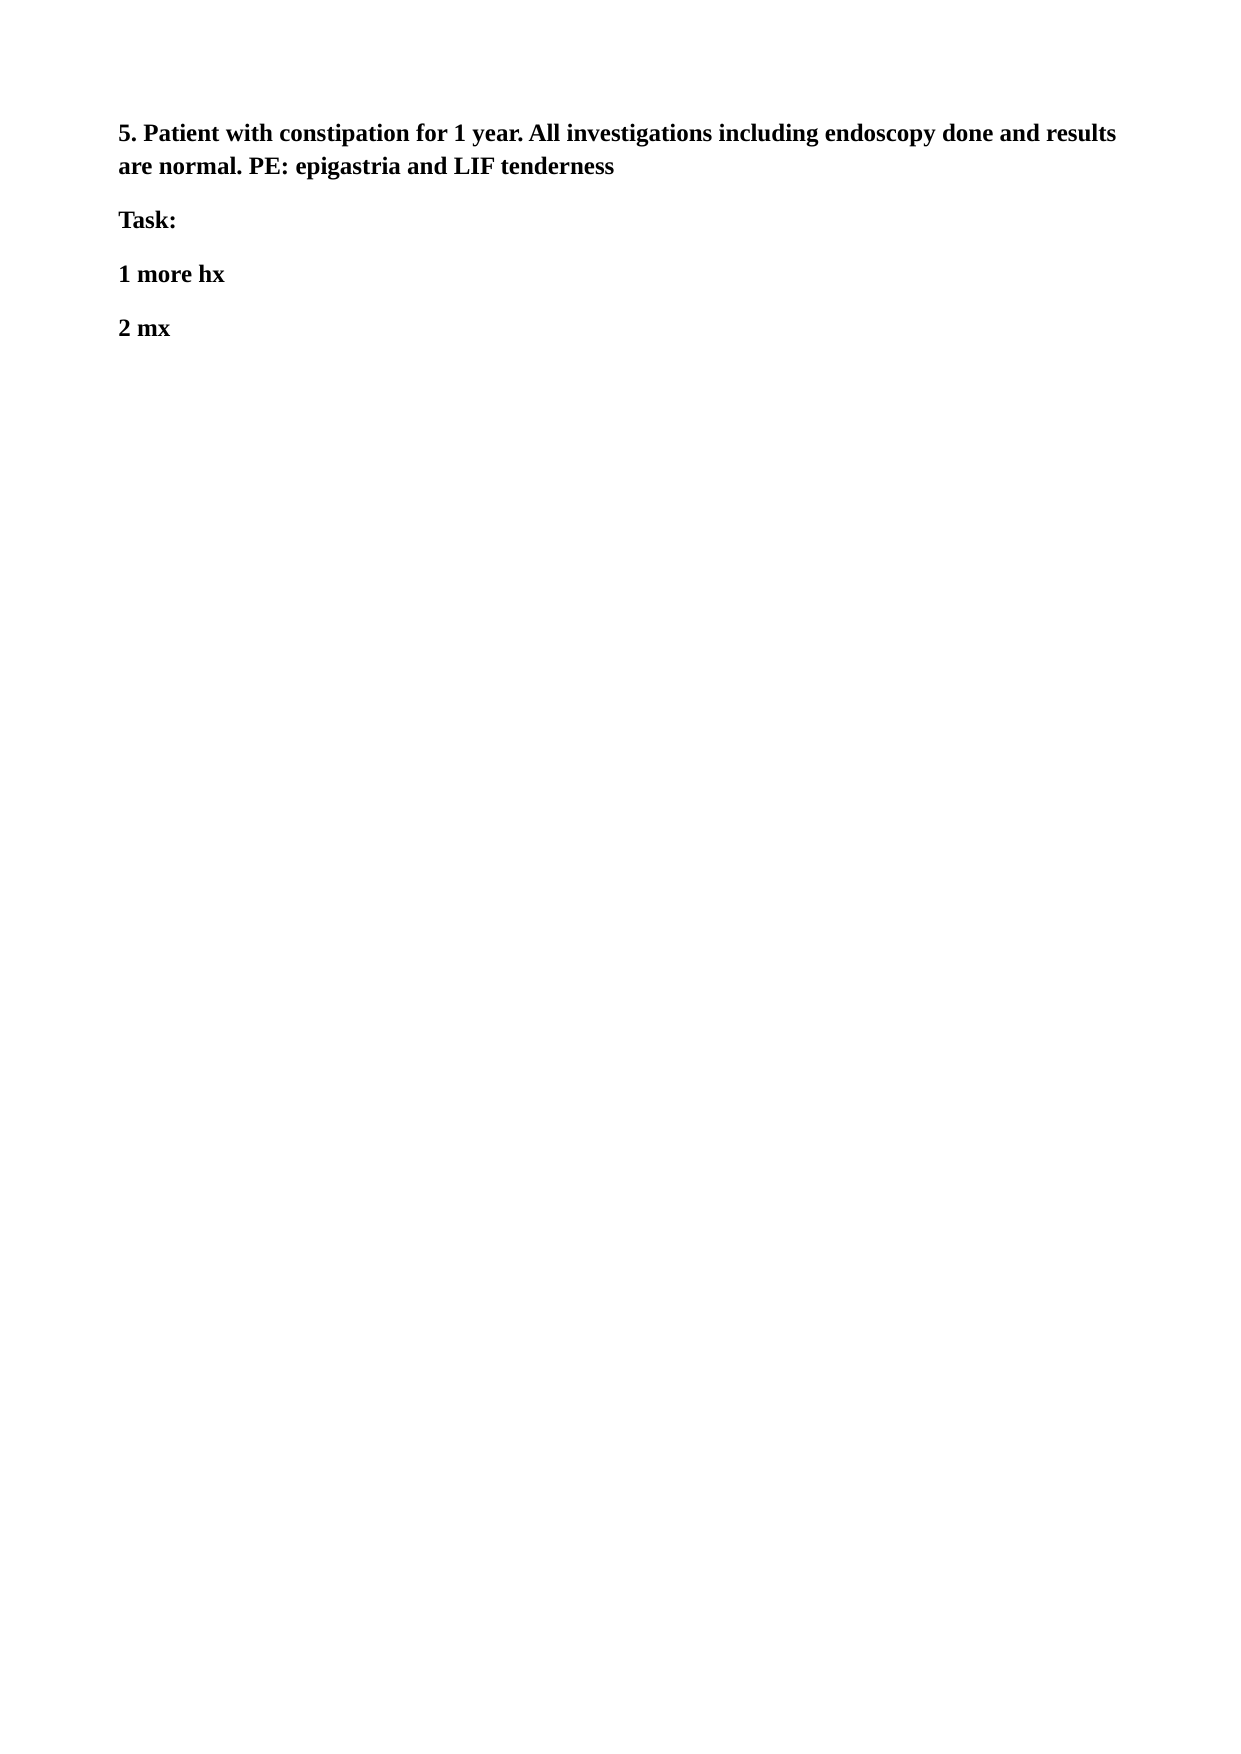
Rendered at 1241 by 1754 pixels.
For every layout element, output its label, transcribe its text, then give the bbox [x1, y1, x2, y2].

text Task: [118, 205, 1122, 234]
text 5. Patient with constipation for 1 year. All investigations including endoscopy done and results are normal. PE: epigastria and LIF tenderness [118, 118, 1122, 180]
text 1 more hx [118, 259, 1122, 288]
text 2 mx [118, 313, 1122, 341]
